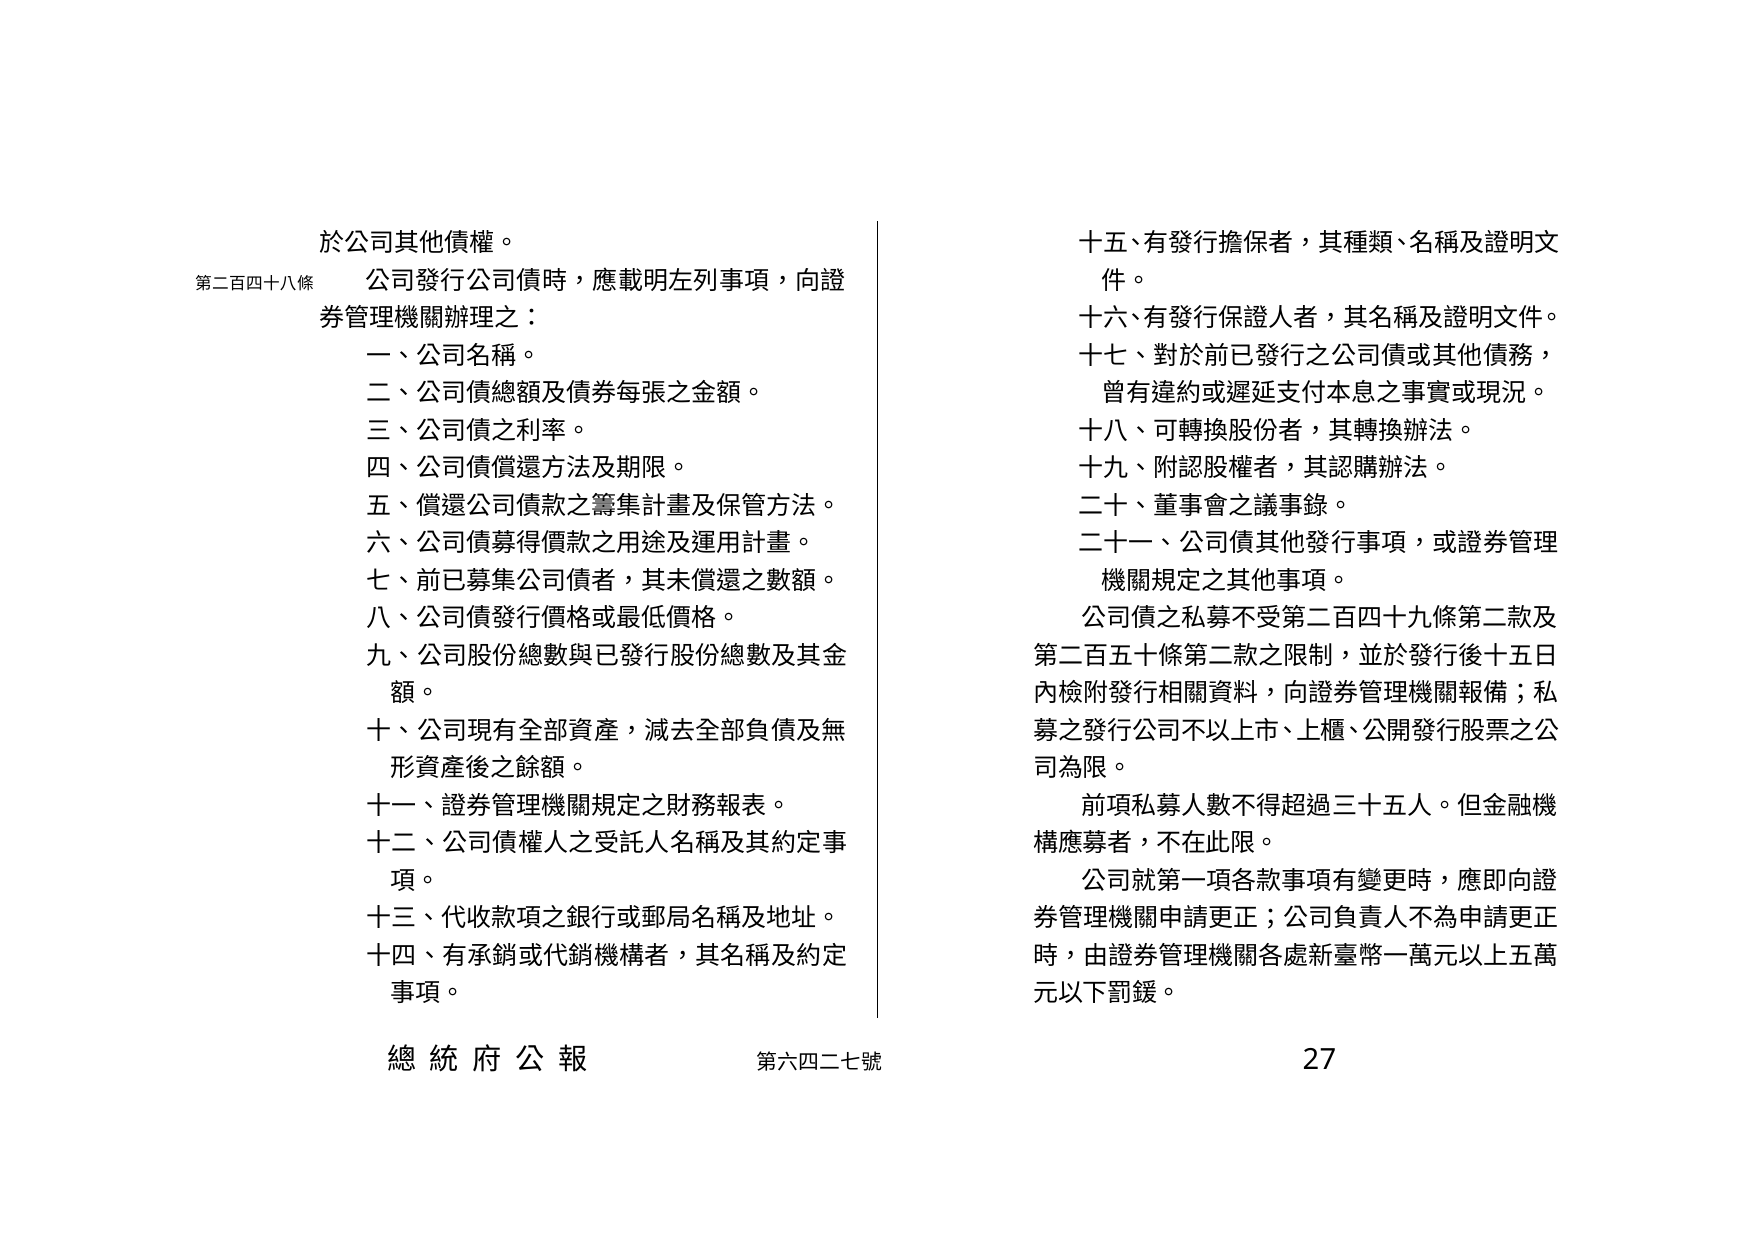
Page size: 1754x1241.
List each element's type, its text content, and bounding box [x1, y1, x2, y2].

text 公司債之私募不受第二百四十九條第二款及第二百五十條第二款之限制，並於發行後十五日內檢附發行相關資料，向證券管理機關報備；私募之發行公司不以上市、上櫃、公開發行股票之公司為限。 [1033, 597, 1559, 784]
text 七、前已募集公司債者，其未償還之數額。 [366, 559, 847, 597]
text 三、公司債之利率。 [366, 409, 847, 447]
text 二、公司債總額及債券每張之金額。 [366, 372, 847, 409]
text 十二、公司債權人之受託人名稱及其約定事項。 [366, 822, 847, 897]
text 四、公司債償還方法及期限。 [366, 447, 847, 484]
text 六、公司債募得價款之用途及運用計畫。 [366, 522, 847, 559]
text 公司就第一項各款事項有變更時，應即向證券管理機關申請更正；公司負責人不為申請更正時，由證券管理機關各處新臺幣一萬元以上五萬元以下罰鍰。 [1033, 859, 1559, 1009]
text 五、償還公司債款之籌集計畫及保管方法。 [366, 484, 847, 522]
text 八、公司債發行價格或最低價格。 [366, 597, 847, 634]
text 十三、代收款項之銀行或郵局名稱及地址。 [366, 897, 847, 934]
text 於公司其他債權。 [195, 222, 847, 259]
text 十五、有發行擔保者，其種類、名稱及證明文件。 [1078, 222, 1559, 297]
text 十四、有承銷或代銷機構者，其名稱及約定事項。 [366, 934, 847, 1009]
text 十一、證券管理機關規定之財務報表。 [366, 784, 847, 822]
text 十八、可轉換股份者，其轉換辦法。 [1078, 409, 1559, 447]
text 第二百四十八條 公司發行公司債時，應載明左列事項，向證券管理機關辦理之： [195, 259, 847, 334]
text 十、公司現有全部資產，減去全部負債及無形資產後之餘額。 [366, 709, 847, 784]
text 十九、附認股權者，其認購辦法。 [1078, 447, 1559, 484]
text 十七、對於前已發行之公司債或其他債務，曾有違約或遲延支付本息之事實或現況。 [1078, 334, 1559, 409]
text 前項私募人數不得超過三十五人。但金融機構應募者，不在此限。 [1033, 784, 1559, 859]
text 十六、有發行保證人者，其名稱及證明文件。 [1078, 297, 1559, 334]
text 一、公司名稱。 [366, 334, 847, 372]
text 二十、董事會之議事錄。 [1078, 484, 1559, 522]
text 二十一、公司債其他發行事項，或證券管理機關規定之其他事項。 [1078, 522, 1559, 597]
text 九、公司股份總數與已發行股份總數及其金額。 [366, 634, 847, 709]
